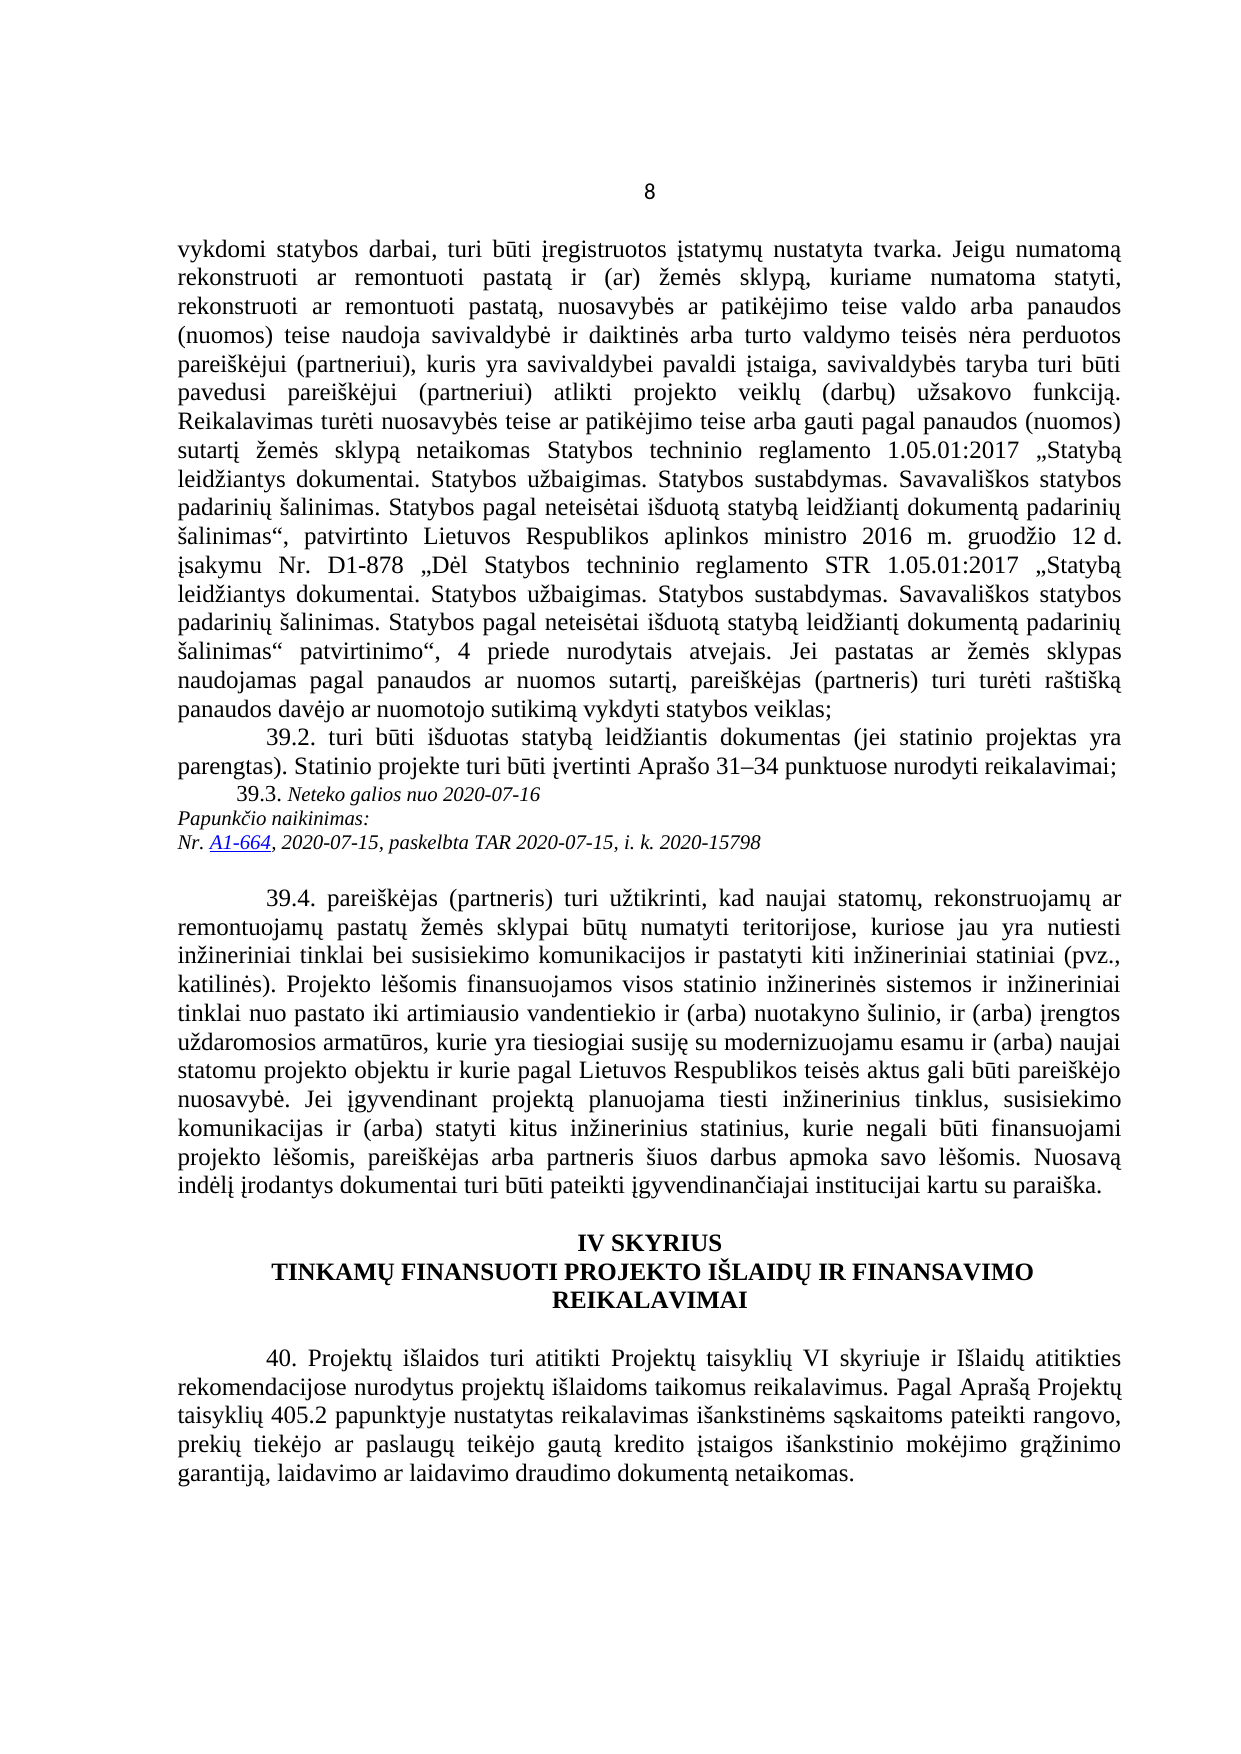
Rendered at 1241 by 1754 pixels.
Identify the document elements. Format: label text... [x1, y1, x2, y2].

text 40. Projektų išlaidos turi atitikti Projektų taisyklių VI skyriuje ir Išlaidų atitikties rekomendacijose nurodytus projektų išlaidoms taikomus reikalavimus. Pagal Aprašą Projektų taisyklių 405.2 papunktyje nustatytas reikalavimas išankstinėms sąskaitoms pateikti rangovo, prekių tiekėjo ar paslaugų teikėjo gautą kredito įstaigos išankstinio mokėjimo grąžinimo garantiją, laidavimo ar laidavimo draudimo dokumentą netaikomas. [177, 1343, 1122, 1487]
text IV SKYRIUS [177, 1228, 1122, 1257]
text 39.3. Neteko galios nuo 2020-07-16 [177, 780, 1122, 806]
text 39.4. pareiškėjas (partneris) turi užtikrinti, kad naujai statomų, rekonstruojamų ar remontuojamų pastatų žemės sklypai būtų numatyti teritorijose, kuriose jau yra nutiesti inžineriniai tinklai bei susisiekimo komunikacijos ir pastatyti kiti inžineriniai statiniai (pvz., katilinės). Projekto lėšomis finansuojamos visos statinio inžinerinės sistemos ir inžineriniai tinklai nuo pastato iki artimiausio vandentiekio ir (arba) nuotakyno šulinio, ir (arba) įrengtos uždaromosios armatūros, kurie yra tiesiogiai susiję su modernizuojamu esamu ir (arba) naujai statomu projekto objektu ir kurie pagal Lietuvos Respublikos teisės aktus gali būti pareiškėjo nuosavybė. Jei įgyvendinant projektą planuojama tiesti inžinerinius tinklus, susisiekimo komunikacijas ir (arba) statyti kitus inžinerinius statinius, kurie negali būti finansuojami projekto lėšomis, pareiškėjas arba partneris šiuos darbus apmoka savo lėšomis. Nuosavą indėlį įrodantys dokumentai turi būti pateikti įgyvendinančiajai institucijai kartu su paraiška. [177, 883, 1122, 1199]
text vykdomi statybos darbai, turi būti įregistruotos įstatymų nustatyta tvarka. Jeigu numatomą rekonstruoti ar remontuoti pastatą ir (ar) žemės sklypą, kuriame numatoma statyti, rekonstruoti ar remontuoti pastatą, nuosavybės ar patikėjimo teise valdo arba panaudos (nuomos) teise naudoja savivaldybė ir daiktinės arba turto valdymo teisės nėra perduotos pareiškėjui (partneriui), kuris yra savivaldybei pavaldi įstaiga, savivaldybės taryba turi būti pavedusi pareiškėjui (partneriui) atlikti projekto veiklų (darbų) užsakovo funkciją. Reikalavimas turėti nuosavybės teise ar patikėjimo teise arba gauti pagal panaudos (nuomos) sutartį žemės sklypą netaikomas Statybos techninio reglamento 1.05.01:2017 „Statybą leidžiantys dokumentai. Statybos užbaigimas. Statybos sustabdymas. Savavališkos statybos padarinių šalinimas. Statybos pagal neteisėtai išduotą statybą leidžiantį dokumentą padarinių šalinimas“, patvirtinto Lietuvos Respublikos aplinkos ministro 2016 m. gruodžio 12 d. įsakymu Nr. D1-878 „Dėl Statybos techninio reglamento STR 1.05.01:2017 „Statybą leidžiantys dokumentai. Statybos užbaigimas. Statybos sustabdymas. Savavališkos statybos padarinių šalinimas. Statybos pagal neteisėtai išduotą statybą leidžiantį dokumentą padarinių šalinimas“ patvirtinimo“, 4 priede nurodytais atvejais. Jei pastatas ar žemės sklypas naudojamas pagal panaudos ar nuomos sutartį, pareiškėjas (partneris) turi turėti raštišką panaudos davėjo ar nuomotojo sutikimą vykdyti statybos veiklas; [177, 234, 1122, 722]
text TINKAMŲ FINANSUOTI PROJEKTO IŠLAIDŲ IR FINANSAVIMO REIKALAVIMAI [177, 1257, 1122, 1314]
text Papunkčio naikinimas: [177, 806, 1122, 830]
text 39.2. turi būti išduotas statybą leidžiantis dokumentas (jei statinio projektas yra parengtas). Statinio projekte turi būti įvertinti Aprašo 31–34 punktuose nurodyti reikalavimai; [177, 722, 1122, 780]
text Nr. A1-664, 2020-07-15, paskelbta TAR 2020-07-15, i. k. 2020-15798 [177, 830, 1122, 854]
